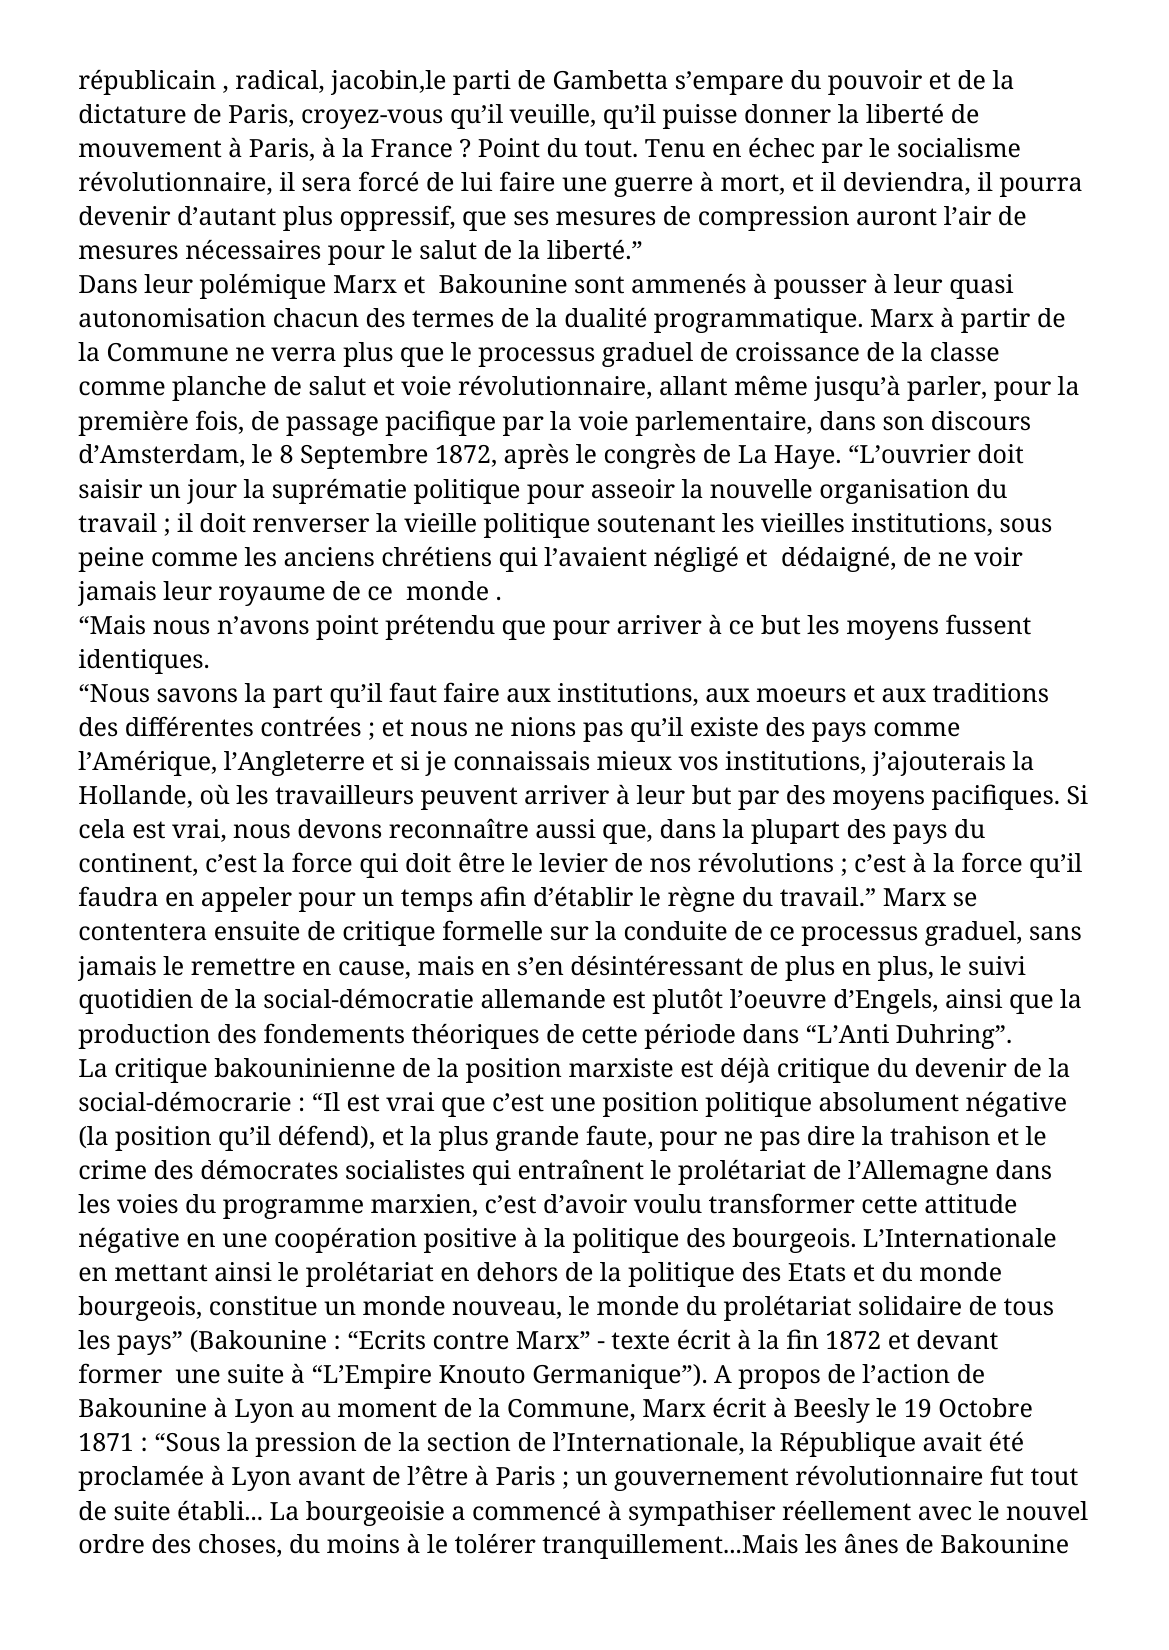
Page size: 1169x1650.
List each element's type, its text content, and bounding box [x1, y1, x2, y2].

text “Nous savons la part qu’il faut faire aux institutions, aux moeurs et aux traditions des différentes contrées ; et nous ne nions pas qu’il existe des pays comme l’Amérique, l’Angleterre et si je connaissais mieux vos institutions, j’ajouterais la Hollande, où les travailleurs peuvent arriver à leur but par des moyens pacifiques. Si cela est vrai, nous devons reconnaître aussi que, dans la plupart des pays du continent, c’est la force qui doit être le levier de nos révolutions ; c’est à la force qu’il faudra en appeler pour un temps afin d’établir le règne du travail.” Marx se contentera ensuite de critique formelle sur la conduite de ce processus graduel, sans jamais le remettre en cause, mais en s’en désintéressant de plus en plus, le suivi quotidien de la social-démocratie allemande est plutôt l’oeuvre d’Engels, ainsi que la production des fondements théoriques de cette période dans “L’Anti Duhring”. [961, 676, 1091, 1050]
text Au moment de la guerre franco-prussienne, alors que l’empire a été aboli, Marx écrit à propos des ouvriers français : “Que calmement et résolument, ils profitent de la liberté républicaine pour procéder méthodiquement à leur propre organisation de classe. Cela les dotera d’une vigueur nouvelle, de forces herculéennes pour la réorganisation de la France et pour notre tâche commune, l’émancipation du travail. De leur énergie et de leur sagesse dépend le sort de la République.” Ce à quoi Bakounine répond dans les lettres à un Français : “Supposons que le parti républicain , radical, jacobin,le parti de Gambetta s’empare du pouvoir et de la dictature de Paris, croyez-vous qu’il veuille, qu’il puisse donner la liberté de mouvement à Paris, à la France ? Point du tout. Tenu en échec par le socialisme révolutionnaire, il sera forcé de lui faire une guerre à mort, et il deviendra, il pourra devenir d’autant plus oppressif, que ses mesures de compression auront l’air de mesures nécessaires pour le salut de la liberté.” [78, 62, 1091, 267]
text La critique bakouninienne de la position marxiste est déjà critique du devenir de la social-démocrarie : “Il est vrai que c’est une position politique absolument négative (la position qu’il défend), et la plus grande faute, pour ne pas dire la trahison et le crime des démocrates socialistes qui entraînent le prolétariat de l’Allemagne dans les voies du programme marxien, c’est d’avoir voulu transformer cette attitude négative en une coopération positive à la politique des bourgeois. L’Internationale en mettant ainsi le prolétariat en dehors de la politique des Etats et du monde bourgeois, constitue un monde nouveau, le monde du prolétariat solidaire de tous les pays” (Bakounine : “Ecrits contre Marx” - texte écrit à la fin 1872 et devant former une suite à “L’Empire Knouto Germanique”). A propos de l’action de Bakounine à Lyon au moment de la Commune, Marx écrit à Beesly le 19 Octobre 1871 : “Sous la pression de la section de l’Internationale, la République avait été proclamée à Lyon avant de l’être à Paris ; un gouvernement révolutionnaire fut tout de suite établi... La bourgeoisie a commencé à sympathiser réellement avec le nouvel ordre des choses, du moins à le tolérer tranquillement...Mais les ânes de Bakounine [78, 1050, 1091, 1561]
text “Mais nous n’avons point prétendu que pour arriver à ce but les moyens fussent identiques. [78, 607, 1091, 676]
text Dans leur polémique Marx et Bakounine sont ammenés à pousser à leur quasi autonomisation chacun des termes de la dualité programmatique. Marx à partir de la Commune ne verra plus que le processus graduel de croissance de la classe comme planche de salut et voie révolutionnaire, allant même jusqu’à parler, pour la première fois, de passage pacifique par la voie parlementaire, dans son discours d’Amsterdam, le 8 Septembre 1872, après le congrès de La Haye. “L’ouvrier doit saisir un jour la suprématie politique pour asseoir la nouvelle organisation du travail ; il doit renverser la vieille politique soutenant les vieilles institutions, sous peine comme les anciens chrétiens qui l’avaient négligé et dédaigné, de ne voir jamais leur royaume de ce monde . [78, 267, 1091, 607]
